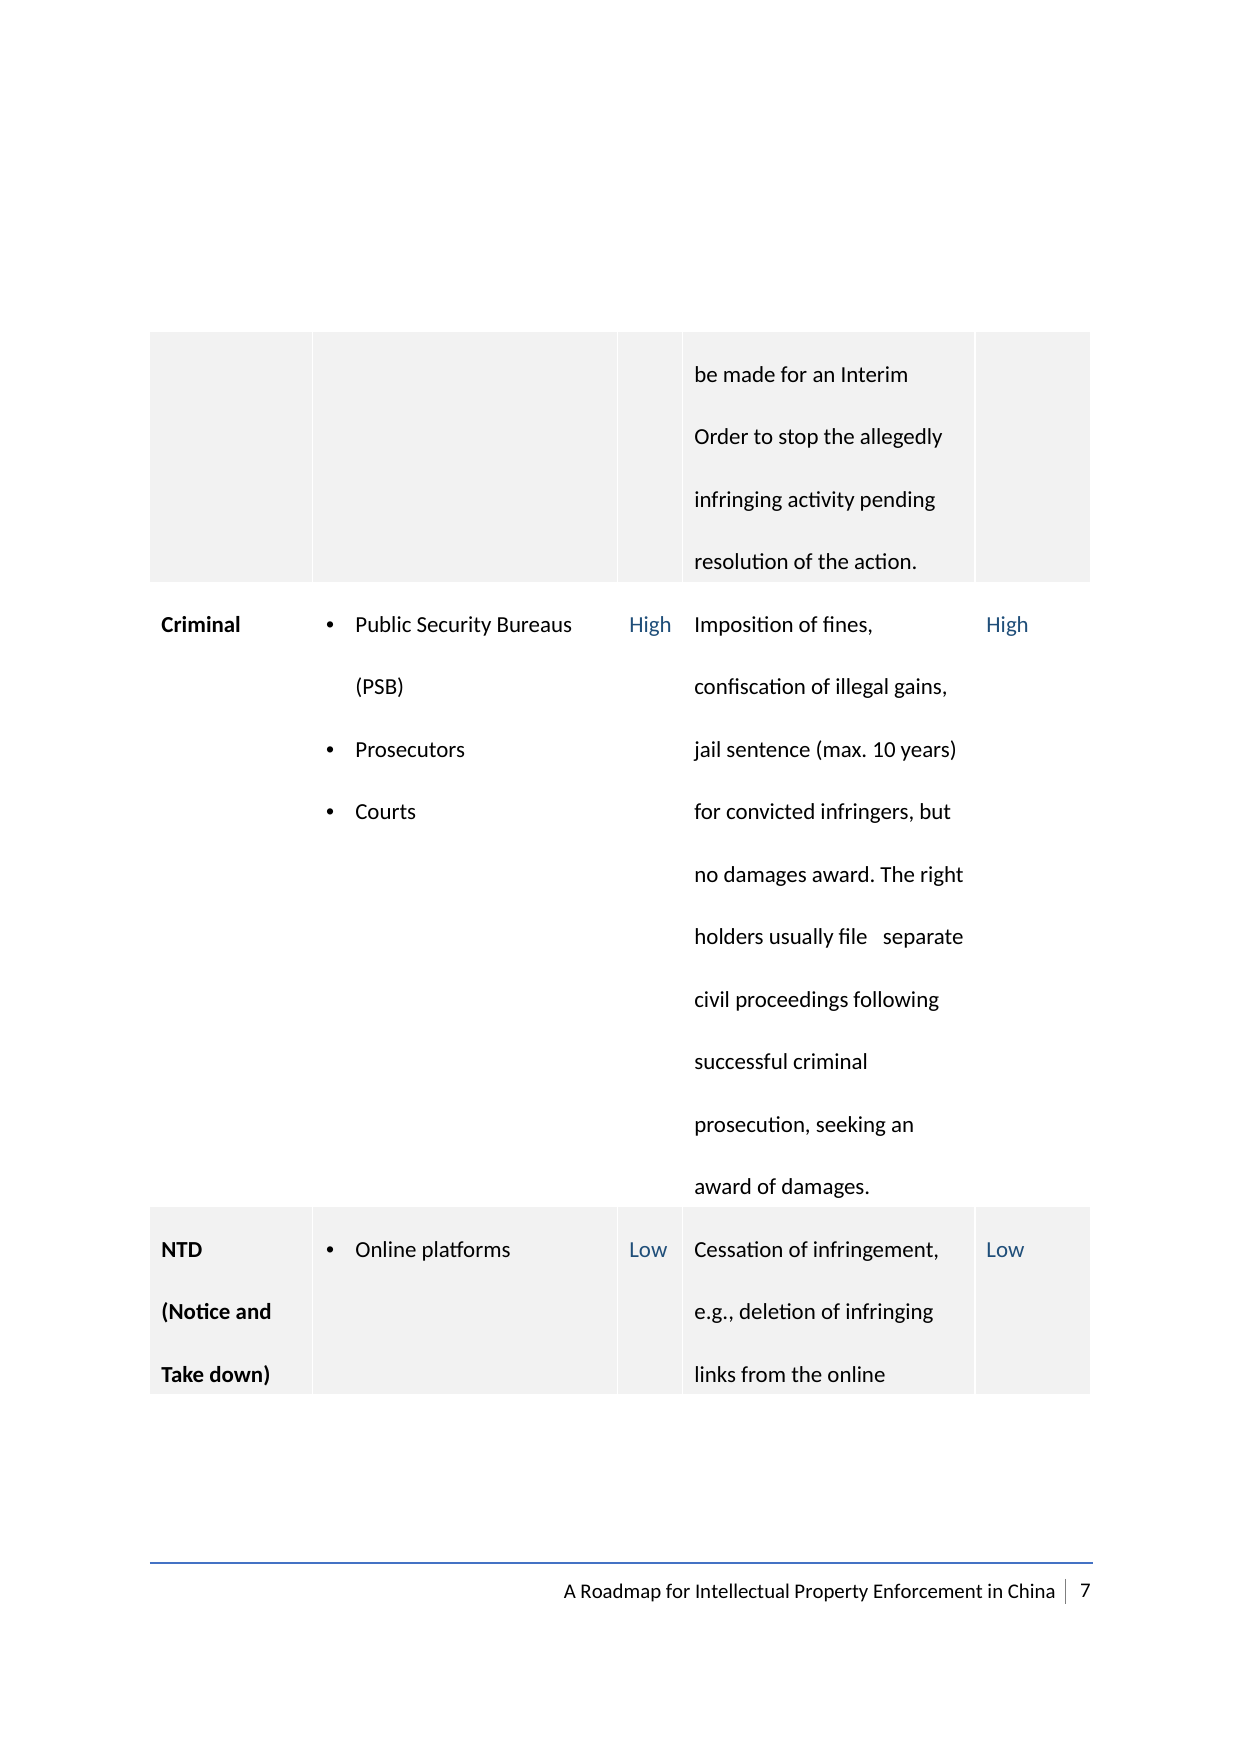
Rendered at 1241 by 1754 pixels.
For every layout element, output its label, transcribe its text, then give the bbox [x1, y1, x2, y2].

table_cell Low [976, 1207, 1090, 1394]
table_cell [313, 332, 617, 582]
table_cell NTD (Notice and Take down) [150, 1207, 312, 1394]
table_cell [618, 332, 682, 582]
table_cell Criminal [150, 582, 312, 1207]
table_cell [976, 332, 1090, 582]
table_cell Online platforms [313, 1207, 617, 1394]
table_cell Public Security Bureaus (PSB) Prosecutors Courts [312, 582, 618, 1207]
table_cell Cessation of infringement, e.g., deletion of infringing links from the online [683, 1207, 974, 1394]
table_cell [150, 332, 312, 582]
table_cell Low [618, 1207, 682, 1394]
table_cell be made for an Interim Order to stop the allegedly infringing activity pending resolution of the action. [683, 332, 974, 582]
table_cell Imposition of fines, confiscation of illegal gains, jail sentence (max. 10 years) for convicted infringers, but no damages award. The right holders usually file separate civil proceedings following successful criminal prosecution, seeking an award of damages. [683, 582, 975, 1207]
table_cell High [618, 582, 683, 1207]
table_cell High [975, 582, 1090, 1207]
